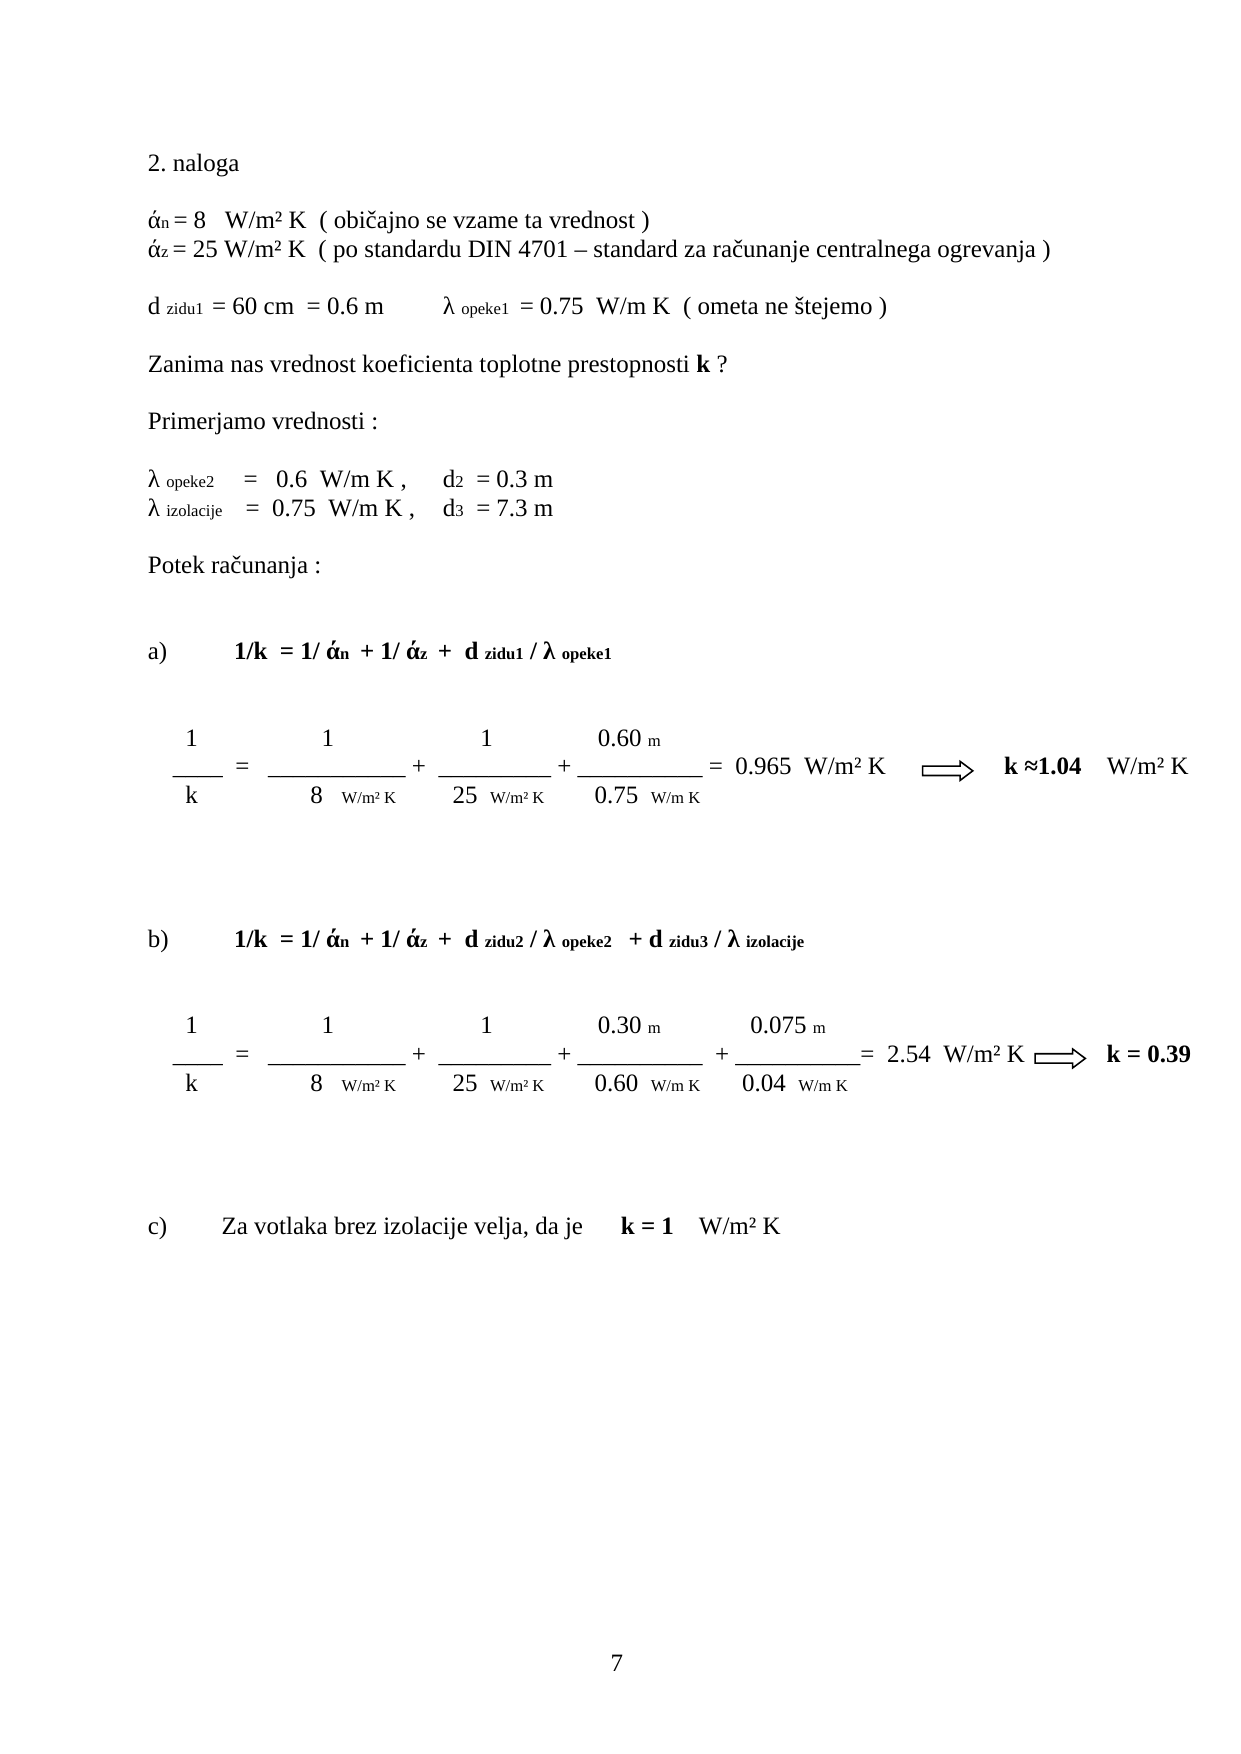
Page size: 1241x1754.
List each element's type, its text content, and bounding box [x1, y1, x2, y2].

text ____ = ___________ + _________ + __________ = 0.965 W/m² K k ≈1.04 W/m² K [148, 751, 1211, 780]
text λ opeke2 = 0.6 W/m K , d2 = 0.3 m [148, 464, 1211, 493]
text 1 1 1 0.30 m 0.075 m [148, 1010, 1211, 1039]
text b) 1/k = 1/ άn + 1/ άz + d zidu2 / λ opeke2 + d zidu3 / λ izolacije [148, 924, 1211, 953]
text k 8 W/m² K 25 W/m² K 0.75 W/m K [148, 780, 1211, 809]
text 2. naloga [148, 148, 1211, 176]
text Primerjamo vrednosti : [148, 406, 1211, 435]
text 1 1 1 0.60 m [148, 723, 1211, 751]
text άn = 8 W/m² K ( običajno se vzame ta vrednost ) [148, 205, 1211, 234]
text k 8 W/m² K 25 W/m² K 0.60 W/m K 0.04 W/m K [148, 1068, 1211, 1096]
text d zidu1 = 60 cm = 0.6 m λ opeke1 = 0.75 W/m K ( ometa ne štejemo ) [148, 291, 1211, 320]
text a) 1/k = 1/ άn + 1/ άz + d zidu1 / λ opeke1 [148, 636, 1211, 665]
text Potek računanja : [148, 550, 1211, 579]
text άz = 25 W/m² K ( po standardu DIN 4701 – standard za računanje centralnega ogrevanja ) [148, 234, 1211, 263]
text λ izolacije = 0.75 W/m K , d3 = 7.3 m [148, 493, 1211, 521]
text Zanima nas vrednost koeficienta toplotne prestopnosti k ? [148, 349, 1211, 378]
text ____ = ___________ + _________ + __________ + __________= 2.54 W/m² K k = 0.39 [148, 1039, 1211, 1068]
text c) Za votlaka brez izolacije velja, da je k = 1 W/m² K [148, 1211, 1211, 1240]
